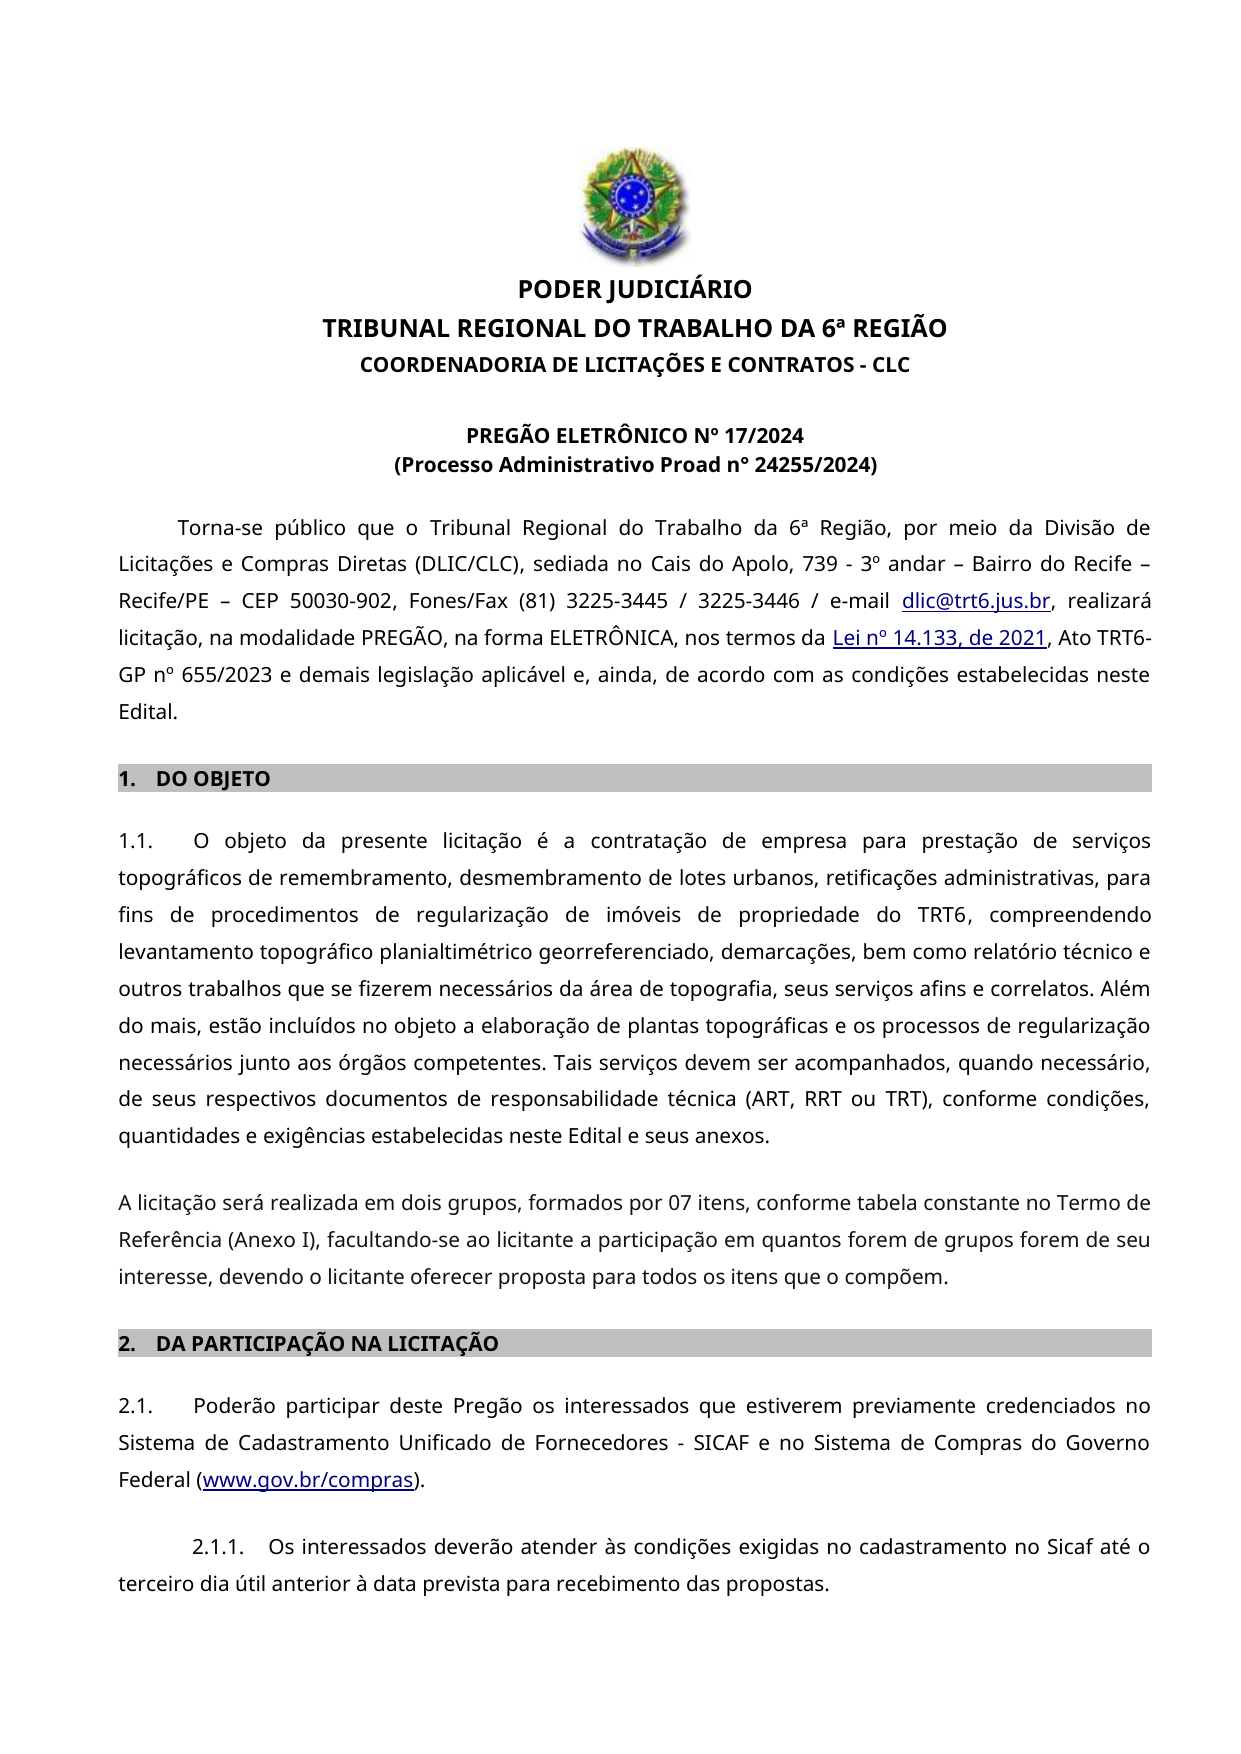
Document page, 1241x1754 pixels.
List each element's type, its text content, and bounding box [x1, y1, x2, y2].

list O objeto da presente licitação é a contratação de empresa para prestação de serviços topográficos de remembramento, desmembramento de lotes urbanos, retificações administrativas, para fins de procedimentos de regularização de imóveis de propriedade do TRT6, compreendendo levantamento topográfico planialtimétrico georreferenciado, demarcações, bem como relatório técnico e outros trabalhos que se fizerem necessários da área de topografia, seus serviços afins e correlatos. Além do mais, estão incluídos no objeto a elaboração de plantas topográficas e os processos de regularização necessários junto aos órgãos competentes. Tais serviços devem ser acompanhados, quando necessário, de seus respectivos documentos de responsabilidade técnica (ART, RRT ou TRT), conforme condições, quantidades e exigências estabelecidas neste Edital e seus anexos. [118, 826, 1152, 1150]
subtitle DA PARTICIPAÇÃO NA LICITAÇÃO [118, 1329, 1152, 1357]
text PREGÃO ELETRÔNICO Nº 17/2024 [118, 422, 1152, 450]
list Poderão participar deste Pregão os interessados que estiverem previamente credenciados no Sistema de Cadastramento Unificado de Fornecedores - SICAF e no Sistema de Compras do Governo Federal (www.gov.br/compras). [118, 1392, 1152, 1494]
text Torna-se público que o Tribunal Regional do Trabalho da 6ª Região, por meio da Divisão de Licitações e Compras Diretas (DLIC/CLC), sediada no Cais do Apolo, 739 - 3º andar – Bairro do Recife – Recife/PE – CEP 50030-902, Fones/Fax (81) 3225-3445 / 3225-3446 / e-mail dlic@trt6.jus.br, realizará licitação, na modalidade PREGÃO, na forma ELETRÔNICA, nos termos da Lei nº 14.133, de 2021, Ato TRT6-GP nº 655/2023 e demais legislação aplicável e, ainda, de acordo com as condições estabelecidas neste Edital. [118, 513, 1152, 725]
subtitle DO OBJETO [118, 764, 1152, 792]
text PODER JUDICIÁRIO [118, 271, 1152, 306]
text A licitação será realizada em dois grupos, formados por 07 itens, conforme tabela constante no Termo de Referência (Anexo I), facultando-se ao licitante a participação em quantos forem de grupos forem de seu interesse, devendo o licitante oferecer proposta para todos os itens que o compõem. [118, 1188, 1152, 1291]
list Os interessados deverão atender às condições exigidas no cadastramento no Sicaf até o terceiro dia útil anterior à data prevista para recebimento das propostas. [118, 1532, 1152, 1597]
text (Processo Administrativo Proad n° 24255/2024) [118, 450, 1153, 478]
text COORDENADORIA DE LICITAÇÕES E CONTRATOS - CLC [118, 350, 1152, 378]
text TRIBUNAL REGIONAL DO TRABALHO DA 6ª REGIÃO [118, 311, 1152, 345]
picture [578, 147, 692, 267]
